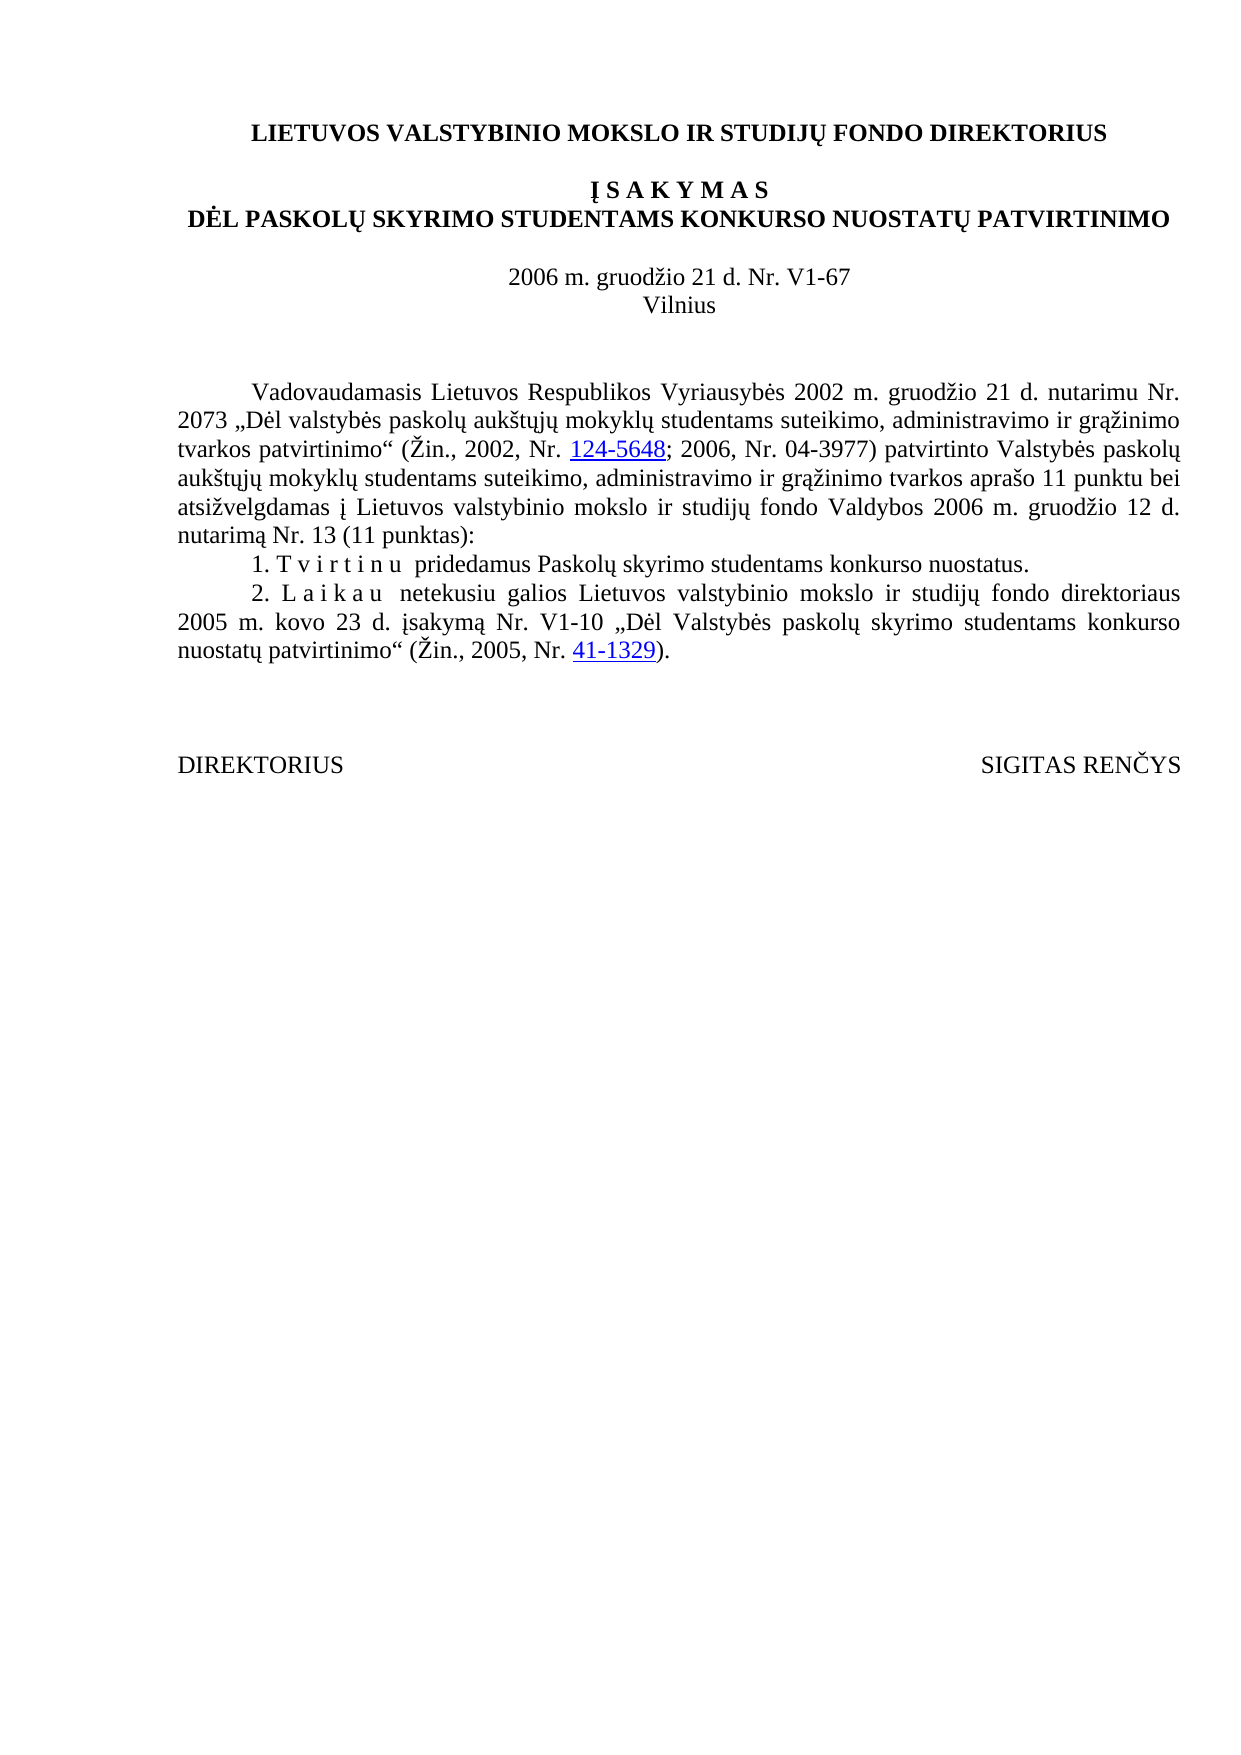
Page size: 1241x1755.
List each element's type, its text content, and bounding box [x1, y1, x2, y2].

text 2. Laikau netekusiu galios Lietuvos valstybinio mokslo ir studijų fondo direktoriaus 2005 m. kovo 23 d. įsakymą Nr. V1-10 „Dėl Valstybės paskolų skyrimo studentams konkurso nuostatų patvirtinimo“ (Žin., 2005, Nr. 41-1329). [177, 578, 1181, 664]
text Vadovaudamasis Lietuvos Respublikos Vyriausybės 2002 m. gruodžio 21 d. nutarimu Nr. 2073 „Dėl valstybės paskolų aukštųjų mokyklų studentams suteikimo, administravimo ir grąžinimo tvarkos patvirtinimo“ (Žin., 2002, Nr. 124-5648; 2006, Nr. 04-3977) patvirtinto Valstybės paskolų aukštųjų mokyklų studentams suteikimo, administravimo ir grąžinimo tvarkos aprašo 11 punktu bei atsižvelgdamas į Lietuvos valstybinio mokslo ir studijų fondo Valdybos 2006 m. gruodžio 12 d. nutarimą Nr. 13 (11 punktas): [177, 377, 1181, 549]
text 1. Tvirtinu pridedamus Paskolų skyrimo studentams konkurso nuostatus. [177, 549, 1181, 578]
text Į S A K Y M A S [177, 176, 1181, 204]
text DIREKTORIUS SIGITAS RENČYS [177, 751, 1181, 779]
text 2006 m. gruodžio 21 d. Nr. V1-67 [177, 262, 1181, 291]
text LIETUVOS VALSTYBINIO MOKSLO IR STUDIJŲ FONDO DIREKTORIUS [177, 118, 1181, 147]
text Vilnius [177, 291, 1181, 319]
text DĖL PASKOLŲ SKYRIMO STUDENTAMS KONKURSO NUOSTATŲ PATVIRTINIMO [177, 204, 1181, 233]
